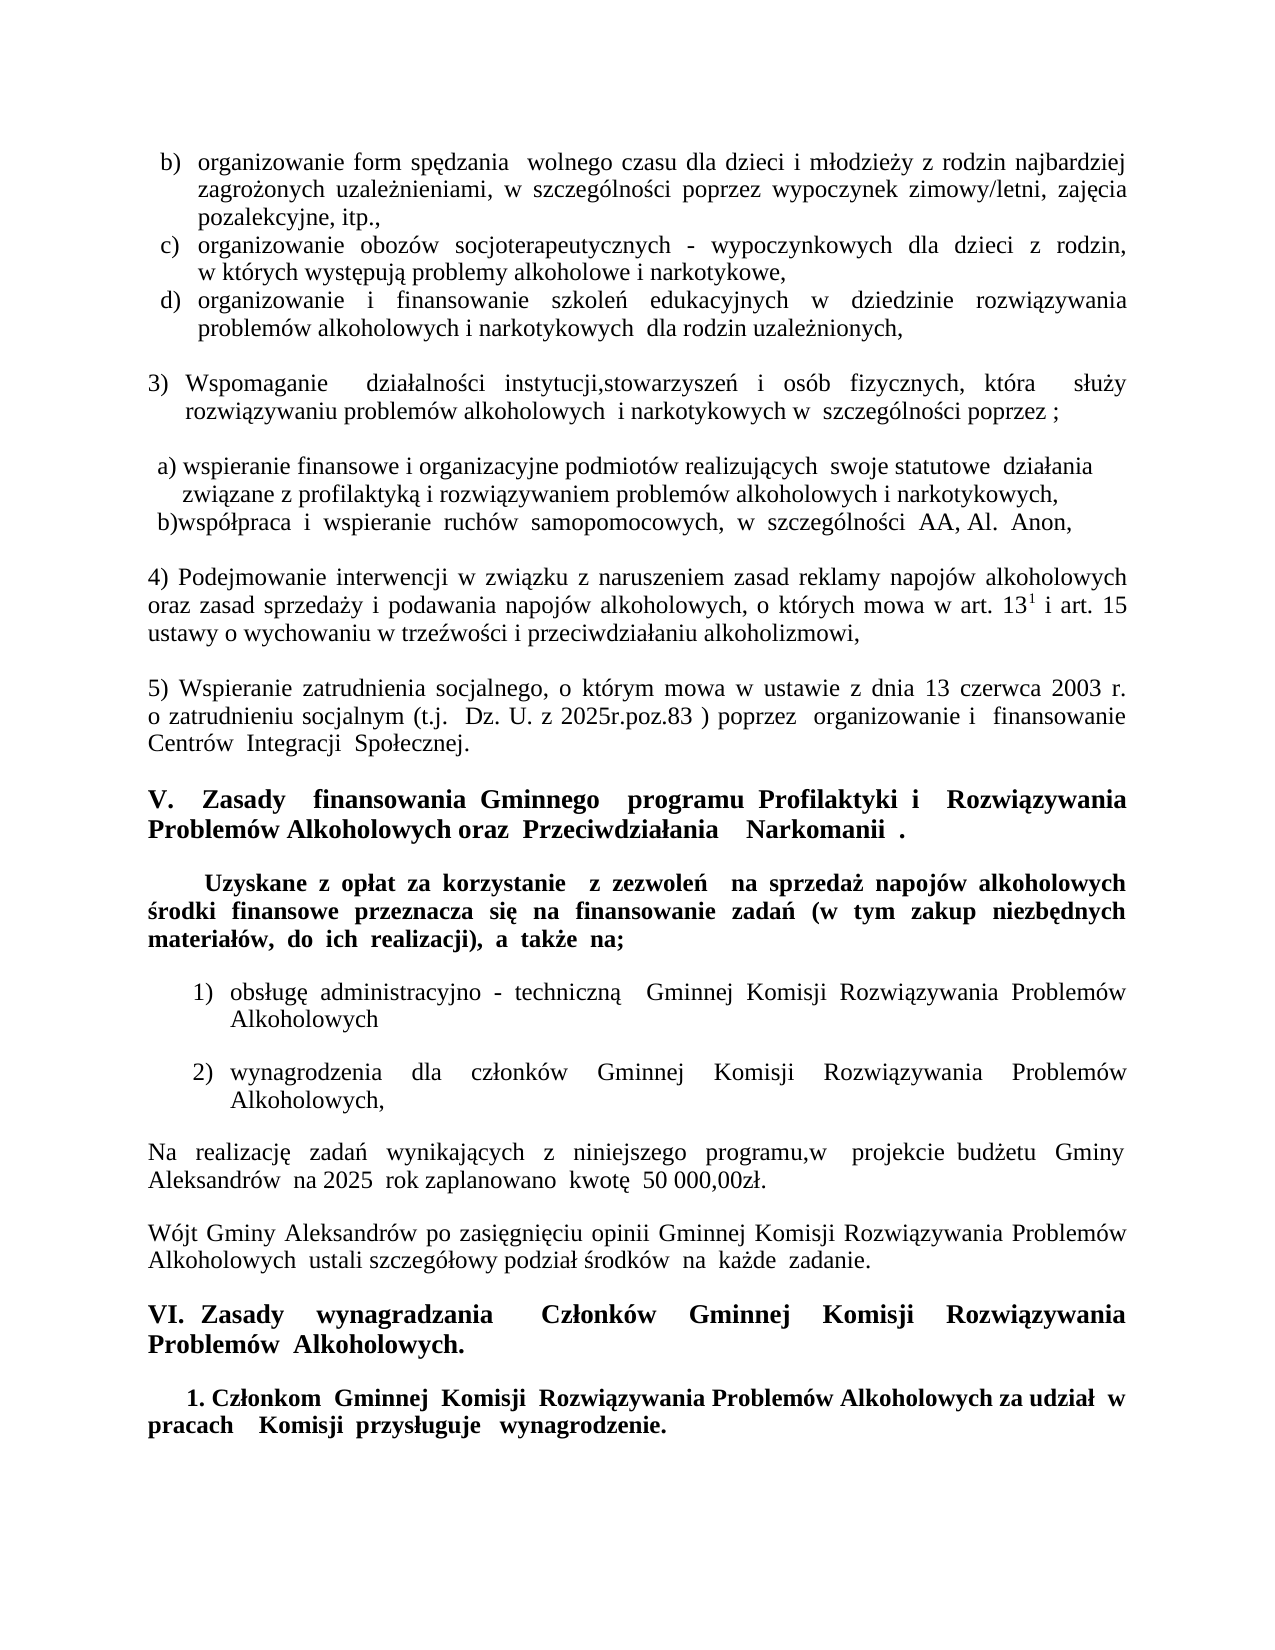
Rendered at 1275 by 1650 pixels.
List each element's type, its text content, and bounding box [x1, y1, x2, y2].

list organizowanie obozów socjoterapeutycznych - wypoczynkowych dla dzieci z rodzin, w których występują problemy alkoholowe i narkotykowe, [160, 231, 1127, 286]
list obsługę administracyjno - techniczną Gminnej Komisji Rozwiązywania Problemów Alkoholowych [192, 978, 1127, 1033]
text 4) Podejmowanie interwencji w związku z naruszeniem zasad reklamy napojów alkoholowych oraz zasad sprzedaży i podawania napojów alkoholowych, o których mowa w art. 131 i art. 15 ustawy o wychowaniu w trzeźwości i przeciwdziałaniu alkoholizmowi, [148, 563, 1127, 646]
text 5) Wspieranie zatrudnienia socjalnego, o którym mowa w ustawie z dnia 13 czerwca 2003 r. o zatrudnieniu socjalnym (t.j. Dz. U. z 2025r.poz.83 ) poprzez organizowanie i finansowanie Centrów Integracji Społecznej. [148, 674, 1127, 757]
text Uzyskane z opłat za korzystanie z zezwoleń na sprzedaż napojów alkoholowych środki finansowe przeznacza się na finansowanie zadań (w tym zakup niezbędnych materiałów, do ich realizacji), a także na; [148, 869, 1127, 953]
text Na realizację zadań wynikających z niniejszego programu,w projekcie budżetu Gminy Aleksandrów na 2025 rok zaplanowano kwotę 50 000,00zł. [148, 1138, 1127, 1194]
text 1. Członkom Gminnej Komisji Rozwiązywania Problemów Alkoholowych za udział w pracach Komisji przysługuje wynagrodzenie. [148, 1384, 1127, 1439]
list organizowanie form spędzania wolnego czasu dla dzieci i młodzieży z rodzin najbardziej zagrożonych uzależnieniami, w szczególności poprzez wypoczynek zimowy/letni, zajęcia pozalekcyjne, itp., [160, 148, 1127, 231]
list Wspomaganie działalności instytucji,stowarzyszeń i osób fizycznych, która służy rozwiązywaniu problemów alkoholowych i narkotykowych w szczególności poprzez ; [148, 369, 1127, 425]
list związane z profilaktyką i rozwiązywaniem problemów alkoholowych i narkotykowych, [94, 480, 1127, 508]
list wynagrodzenia dla członków Gminnej Komisji Rozwiązywania Problemów Alkoholowych, [192, 1058, 1127, 1113]
text V. Zasady finansowania Gminnego programu Profilaktyki i Rozwiązywania Problemów Alkoholowych oraz Przeciwdziałania Narkomanii . [148, 785, 1127, 844]
list b)współpraca i wspieranie ruchów samopomocowych, w szczególności AA, Al. Anon, [94, 508, 1127, 536]
list organizowanie i finansowanie szkoleń edukacyjnych w dziedzinie rozwiązywania problemów alkoholowych i narkotykowych dla rodzin uzależnionych, [160, 286, 1127, 342]
list a) wspieranie finansowe i organizacyjne podmiotów realizujących swoje statutowe działania [94, 452, 1127, 480]
text VI. Zasady wynagradzania Członków Gminnej Komisji Rozwiązywania Problemów Alkoholowych. [148, 1299, 1127, 1359]
text Wójt Gminy Aleksandrów po zasięgnięciu opinii Gminnej Komisji Rozwiązywania Problemów Alkoholowych ustali szczegółowy podział środków na każde zadanie. [148, 1219, 1127, 1274]
